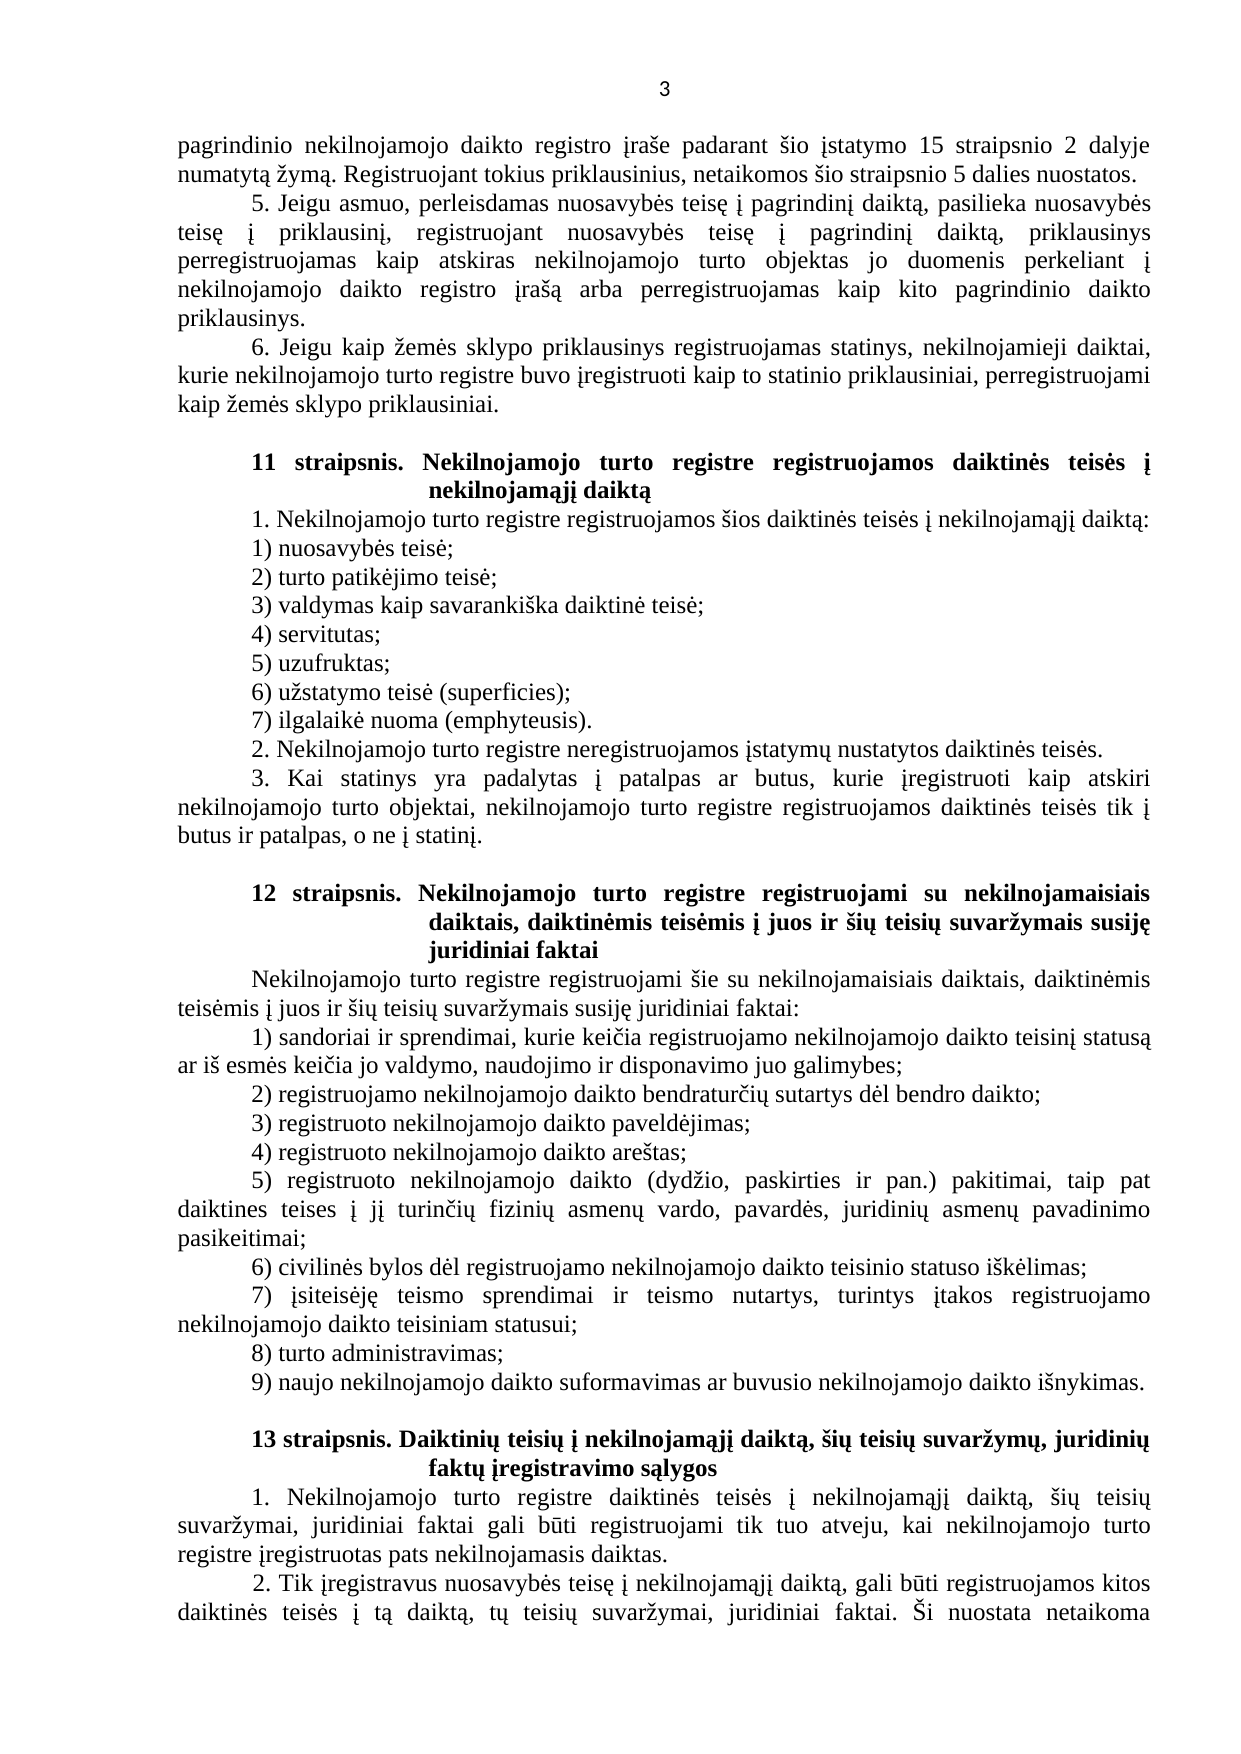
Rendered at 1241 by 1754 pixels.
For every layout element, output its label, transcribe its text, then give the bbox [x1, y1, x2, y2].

text 13 straipsnis. Daiktinių teisių į nekilnojamąjį daiktą, šių teisių suvaržymų, juridinių faktų įregistravimo sąlygos [251, 1424, 1152, 1482]
text 1) nuosavybės teisė; [177, 533, 1152, 562]
text 2. Tik įregistravus nuosavybės teisę į nekilnojamąjį daiktą, gali būti registruojamos kitos daiktinės teisės į tą daiktą, tų teisių suvaržymai, juridiniai faktai. Ši nuostata netaikoma [177, 1568, 1152, 1626]
text 7) ilgalaikė nuoma (emphyteusis). [177, 706, 1152, 734]
text 5) registruoto nekilnojamojo daikto (dydžio, paskirties ir pan.) pakitimai, taip pat daiktines teises į jį turinčių fizinių asmenų vardo, pavardės, juridinių asmenų pavadinimo pasikeitimai; [177, 1166, 1152, 1252]
text pagrindinio nekilnojamojo daikto registro įraše padarant šio įstatymo 15 straipsnio 2 dalyje numatytą žymą. Registruojant tokius priklausinius, netaikomos šio straipsnio 5 dalies nuostatos. [177, 131, 1152, 188]
text 7) įsiteisėję teismo sprendimai ir teismo nutartys, turintys įtakos registruojamo nekilnojamojo daikto teisiniam statusui; [177, 1281, 1152, 1338]
text 1. Nekilnojamojo turto registre daiktinės teisės į nekilnojamąjį daiktą, šių teisių suvaržymai, juridiniai faktai gali būti registruojami tik tuo atveju, kai nekilnojamojo turto registre įregistruotas pats nekilnojamasis daiktas. [177, 1482, 1152, 1568]
text 9) naujo nekilnojamojo daikto suformavimas ar buvusio nekilnojamojo daikto išnykimas. [177, 1367, 1152, 1396]
text 1. Nekilnojamojo turto registre registruojamos šios daiktinės teisės į nekilnojamąjį daiktą: [177, 504, 1152, 533]
text 2. Nekilnojamojo turto registre neregistruojamos įstatymų nustatytos daiktinės teisės. [177, 734, 1152, 763]
text 3. Kai statinys yra padalytas į patalpas ar butus, kurie įregistruoti kaip atskiri nekilnojamojo turto objektai, nekilnojamojo turto registre registruojamos daiktinės teisės tik į butus ir patalpas, o ne į statinį. [177, 763, 1152, 849]
text 5) uzufruktas; [177, 648, 1152, 677]
text 4) registruoto nekilnojamojo daikto areštas; [177, 1137, 1152, 1166]
text 12 straipsnis. Nekilnojamojo turto registre registruojami su nekilnojamaisiais daiktais, daiktinėmis teisėmis į juos ir šių teisių suvaržymais susiję juridiniai faktai [251, 878, 1152, 964]
text 1) sandoriai ir sprendimai, kurie keičia registruojamo nekilnojamojo daikto teisinį statusą ar iš esmės keičia jo valdymo, naudojimo ir disponavimo juo galimybes; [177, 1022, 1152, 1079]
text 5. Jeigu asmuo, perleisdamas nuosavybės teisę į pagrindinį daiktą, pasilieka nuosavybės teisę į priklausinį, registruojant nuosavybės teisę į pagrindinį daiktą, priklausinys perregistruojamas kaip atskiras nekilnojamojo turto objektas jo duomenis perkeliant į nekilnojamojo daikto registro įrašą arba perregistruojamas kaip kito pagrindinio daikto priklausinys. [177, 188, 1152, 332]
text 4) servitutas; [177, 619, 1152, 648]
text 3) registruoto nekilnojamojo daikto paveldėjimas; [177, 1108, 1152, 1137]
text Nekilnojamojo turto registre registruojami šie su nekilnojamaisiais daiktais, daiktinėmis teisėmis į juos ir šių teisių suvaržymais susiję juridiniai faktai: [177, 964, 1152, 1022]
text 11 straipsnis. Nekilnojamojo turto registre registruojamos daiktinės teisės į nekilnojamąjį daiktą [251, 447, 1152, 504]
text 2) turto patikėjimo teisė; [177, 562, 1152, 591]
text 8) turto administravimas; [177, 1338, 1152, 1367]
text 3) valdymas kaip savarankiška daiktinė teisė; [177, 591, 1152, 619]
text 6. Jeigu kaip žemės sklypo priklausinys registruojamas statinys, nekilnojamieji daiktai, kurie nekilnojamojo turto registre buvo įregistruoti kaip to statinio priklausiniai, perregistruojami kaip žemės sklypo priklausiniai. [177, 332, 1152, 418]
text 6) civilinės bylos dėl registruojamo nekilnojamojo daikto teisinio statuso iškėlimas; [177, 1252, 1152, 1281]
text 2) registruojamo nekilnojamojo daikto bendraturčių sutartys dėl bendro daikto; [177, 1079, 1152, 1108]
text 6) užstatymo teisė (superficies); [177, 677, 1152, 706]
